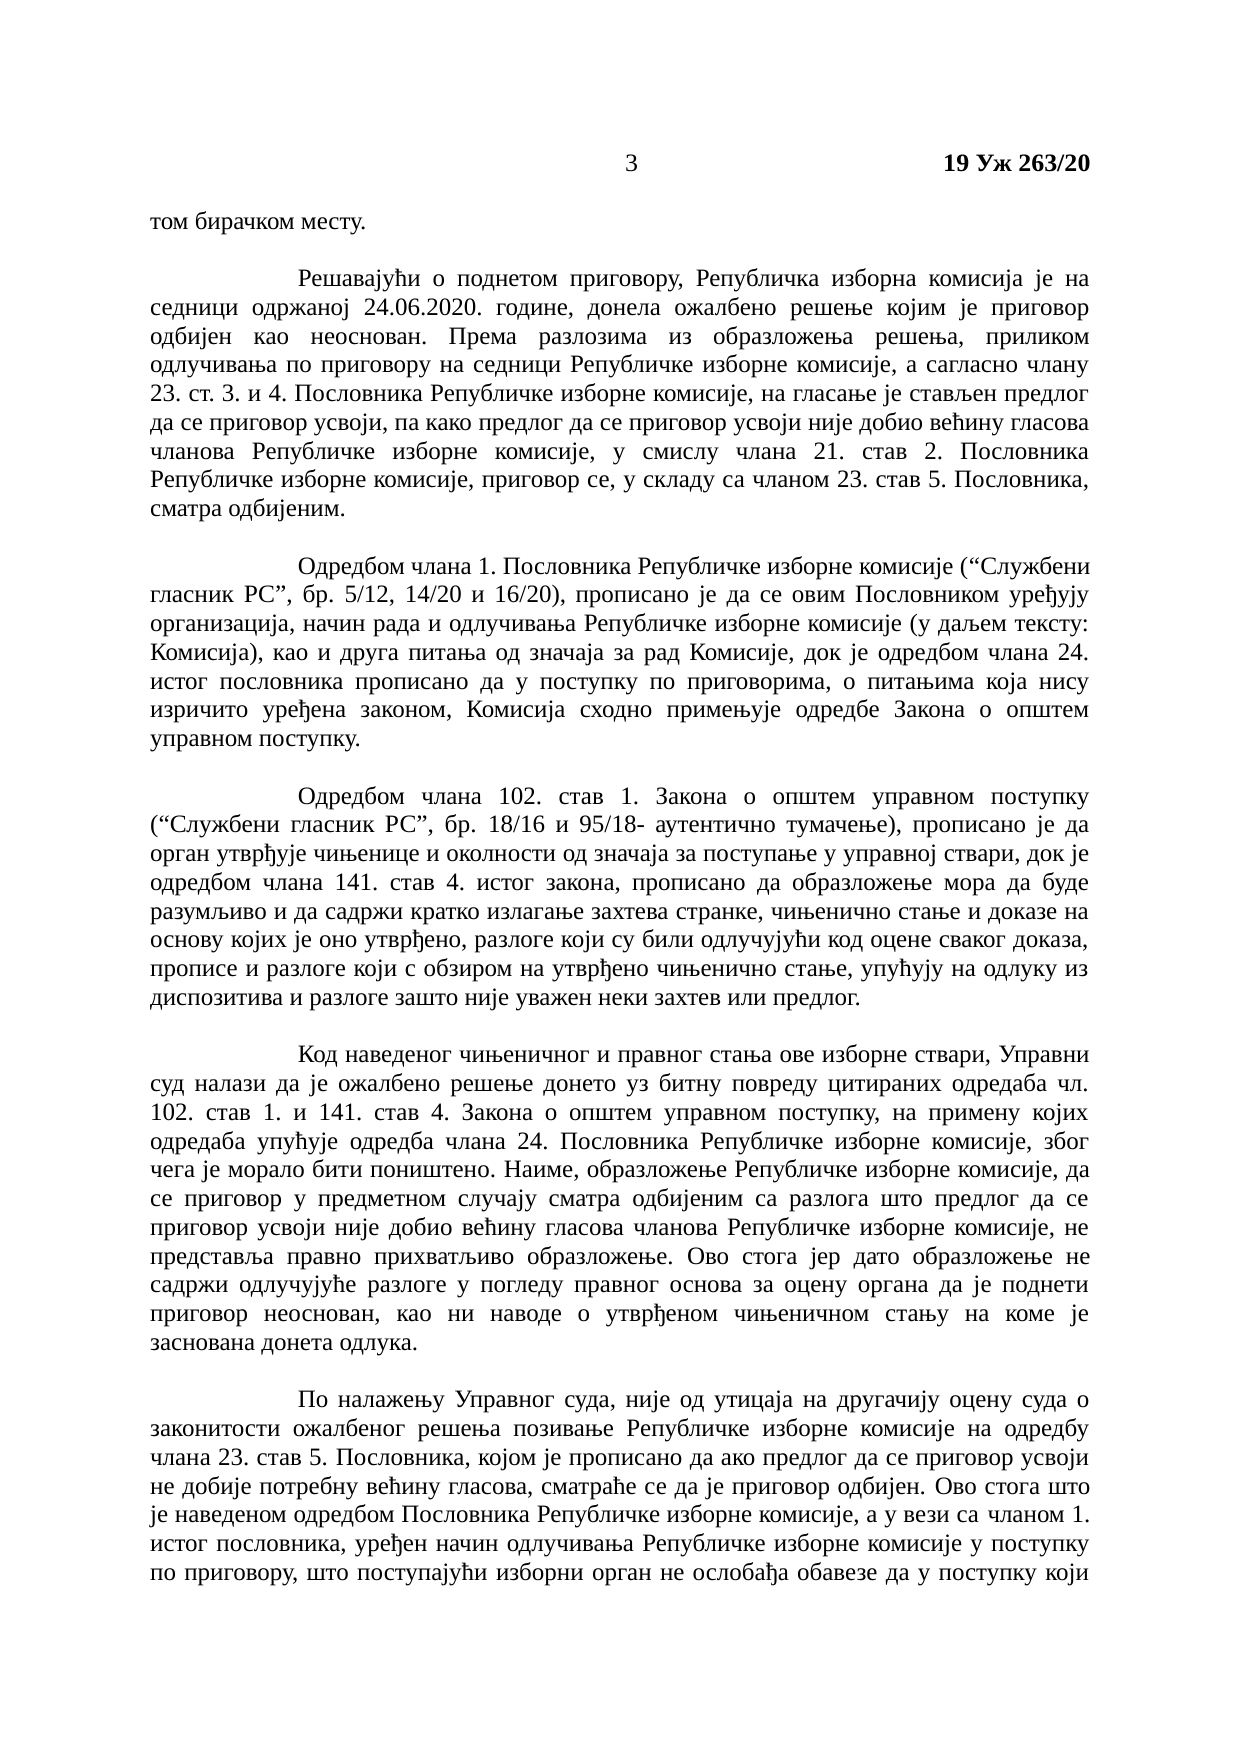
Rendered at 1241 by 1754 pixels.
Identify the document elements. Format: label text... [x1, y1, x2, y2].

text Решавајући о поднетом приговору, Републичка изборна комисија је на седници одржаној 24.06.2020. године, донела ожалбено решење којим је приговор одбијен као неоснован. Према разлозима из образложења решења, приликом одлучивања по приговору на седници Републичке изборне комисије, а сагласно члану 23. ст. 3. и 4. Пословника Републичке изборне комисије, на гласање је стављен предлог да се приговор усвоји, па како предлог да се приговор усвоји није добио већину гласова чланова Републичке изборне комисије, у смислу члана 21. став 2. Пословника Републичке изборне комисије, приговор се, у складу са чланом 23. став 5. Пословника, сматра одбијеним. [150, 263, 1090, 522]
text том бирачком месту. [150, 206, 1090, 234]
text Код наведеног чињеничног и правног стања ове изборне ствари, Управни суд налази да је ожалбено решење донето уз битну повреду цитираних одредаба чл. 102. став 1. и 141. став 4. Закона о општем управном поступку, на примену којих одредаба упућује одредба члана 24. Пословника Републичке изборне комисије, због чега је морало бити поништено. Наиме, образложење Републичке изборне комисије, да се приговор у предметном случају сматра одбијеним са разлога што предлог да се приговор усвоји није добио већину гласова чланова Републичке изборне комисије, не представља правно прихватљиво образложење. Ово стога јер дато образложење не садржи одлучујуће разлоге у погледу правног основа за оцену органа да је поднети приговор неоснован, као ни наводе о утврђеном чињеничном стању на коме је заснована донета одлука. [150, 1039, 1090, 1356]
text Одредбом члана 102. став 1. Закона о општем управном поступку (“Службени гласник РС”, бр. 18/16 и 95/18- аутентично тумачење), прописано је да орган утврђује чињенице и околности од значаја за поступање у управној ствари, док је одредбом члана 141. став 4. истог закона, прописано да образложење мора да буде разумљиво и да садржи кратко излагање захтева странке, чињенично стање и доказе на основу којих је оно утврђено, разлоге који су били одлучујући код оцене сваког доказа, прописе и разлоге који с обзиром на утврђено чињенично стање, упућују на одлуку из диспозитива и разлоге зашто није уважен неки захтев или предлог. [150, 781, 1090, 1011]
text По налажењу Управног суда, није од утицаја на другачију оцену суда о законитости ожалбеног решења позивање Републичке изборне комисије на одредбу члана 23. став 5. Пословника, којом је прописано да ако предлог да се приговор усвоји не добије потребну већину гласова, сматраће се да је приговор одбијен. Ово стога што је наведеном одредбом Пословника Републичке изборне комисије, а у вези са чланом 1. истог пословника, уређен начин одлучивања Републичке изборне комисије у поступку по приговору, што поступајући изборни орган не ослобађа обавезе да у поступку који [150, 1384, 1090, 1586]
text Одредбом члана 1. Пословника Републичке изборне комисије (“Службени гласник РС”, бр. 5/12, 14/20 и 16/20), прописано је да се овим Пословником уређују организација, начин рада и одлучивања Републичке изборне комисије (у даљем тексту: Комисија), као и друга питања од значаја за рад Комисије, док је одредбом члана 24. истог пословника прописано да у поступку по приговорима, о питањима која нису изричито уређена законом, Комисија сходно примењује одредбе Закона о општем управном поступку. [150, 551, 1090, 752]
